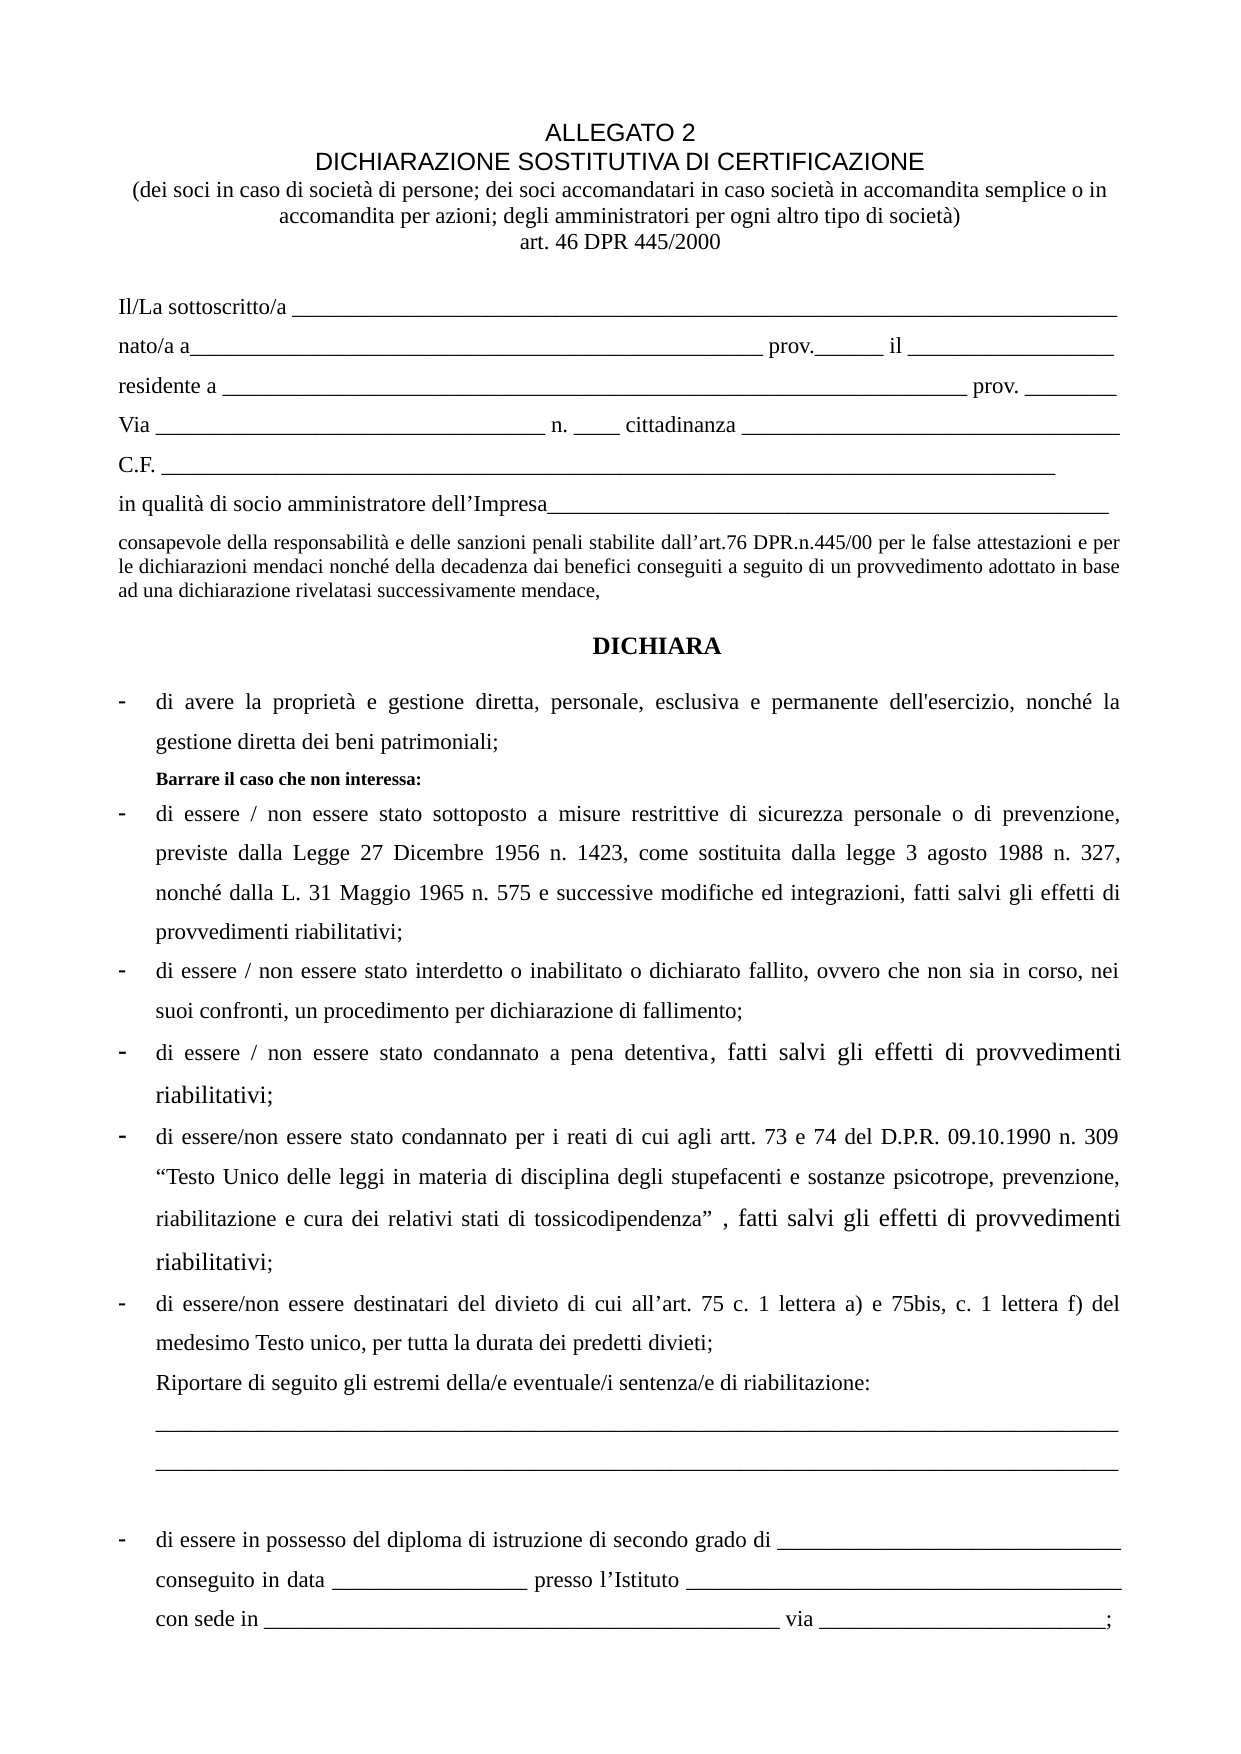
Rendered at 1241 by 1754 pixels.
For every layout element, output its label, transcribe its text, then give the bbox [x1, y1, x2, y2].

list di essere/non essere destinatari del divieto di cui all’art. 75 c. 1 lettera a) e 75bis, c. 1 lettera f) del medesimo Testo unico, per tutta la durata dei predetti divieti; [118, 1290, 1122, 1356]
text Barrare il caso che non interessa: [156, 767, 1122, 789]
list di essere / non essere stato interdetto o inabilitato o dichiarato fallito, ovvero che non sia in corso, nei suoi confronti, un procedimento per dichiarazione di fallimento; [118, 958, 1122, 1023]
text nato/a a__________________________________________________ prov.______ il __________________ [118, 333, 1122, 359]
text DICHIARAZIONE SOSTITUTIVA DI CERTIFICAZIONE [118, 147, 1122, 176]
text Via __________________________________ n. ____ cittadinanza _________________________________ [118, 412, 1122, 438]
text ALLEGATO 2 [118, 118, 1122, 147]
list di essere/non essere stato condannato per i reati di cui agli artt. 73 e 74 del D.P.R. 09.10.1990 n. 309 “Testo Unico delle leggi in materia di disciplina degli stupefacenti e sostanze psicotrope, prevenzione, riabilitazione e cura dei relativi stati di tossicodipendenza” , fatti salvi gli effetti di provvedimenti riabilitativi; [118, 1123, 1122, 1275]
list di avere la proprietà e gestione diretta, personale, esclusiva e permanente dell'esercizio, nonché la gestione diretta dei beni patrimoniali; [118, 688, 1122, 754]
text C.F. ______________________________________________________________________________ [118, 451, 1122, 477]
text Il/La sottoscritto/a ________________________________________________________________________ [118, 293, 1122, 319]
text consapevole della responsabilità e delle sanzioni penali stabilite dall’art.76 DPR.n.445/00 per le false attestazioni e per le dichiarazioni mendaci nonché della decadenza dai benefici conseguiti a seguito di un provvedimento adottato in base ad una dichiarazione rivelatasi successivamente mendace, [118, 530, 1122, 602]
text Riportare di seguito gli estremi della/e eventuale/i sentenza/e di riabilitazione: [156, 1369, 1122, 1395]
text residente a _________________________________________________________________ prov. ________ [118, 372, 1122, 398]
text ____________________________________________________________________________________ ____________________________________________________________________________________ [156, 1408, 1122, 1474]
text art. 46 DPR 445/2000 [118, 228, 1122, 255]
text in qualità di socio amministratore dell’Impresa_________________________________________________ [118, 491, 1122, 517]
list di essere / non essere stato condannato a pena detentiva, fatti salvi gli effetti di provvedimenti riabilitativi; [118, 1037, 1122, 1108]
list di essere in possesso del diploma di istruzione di secondo grado di ______________________________ conseguito in data _________________ presso l’Istituto ______________________________________ con sede in _____________________________________________ via _________________________; [118, 1527, 1122, 1632]
text DICHIARA [118, 631, 1122, 660]
list di essere / non essere stato sottoposto a misure restrittive di sicurezza personale o di prevenzione, previste dalla Legge 27 Dicembre 1956 n. 1423, come sostituita dalla legge 3 agosto 1988 n. 327, nonché dalla L. 31 Maggio 1965 n. 575 e successive modifiche ed integrazioni, fatti salvi gli effetti di provvedimenti riabilitativi; [118, 800, 1122, 944]
text (dei soci in caso di società di persone; dei soci accomandatari in caso società in accomandita semplice o in accomandita per azioni; degli amministratori per ogni altro tipo di società) [118, 176, 1122, 228]
